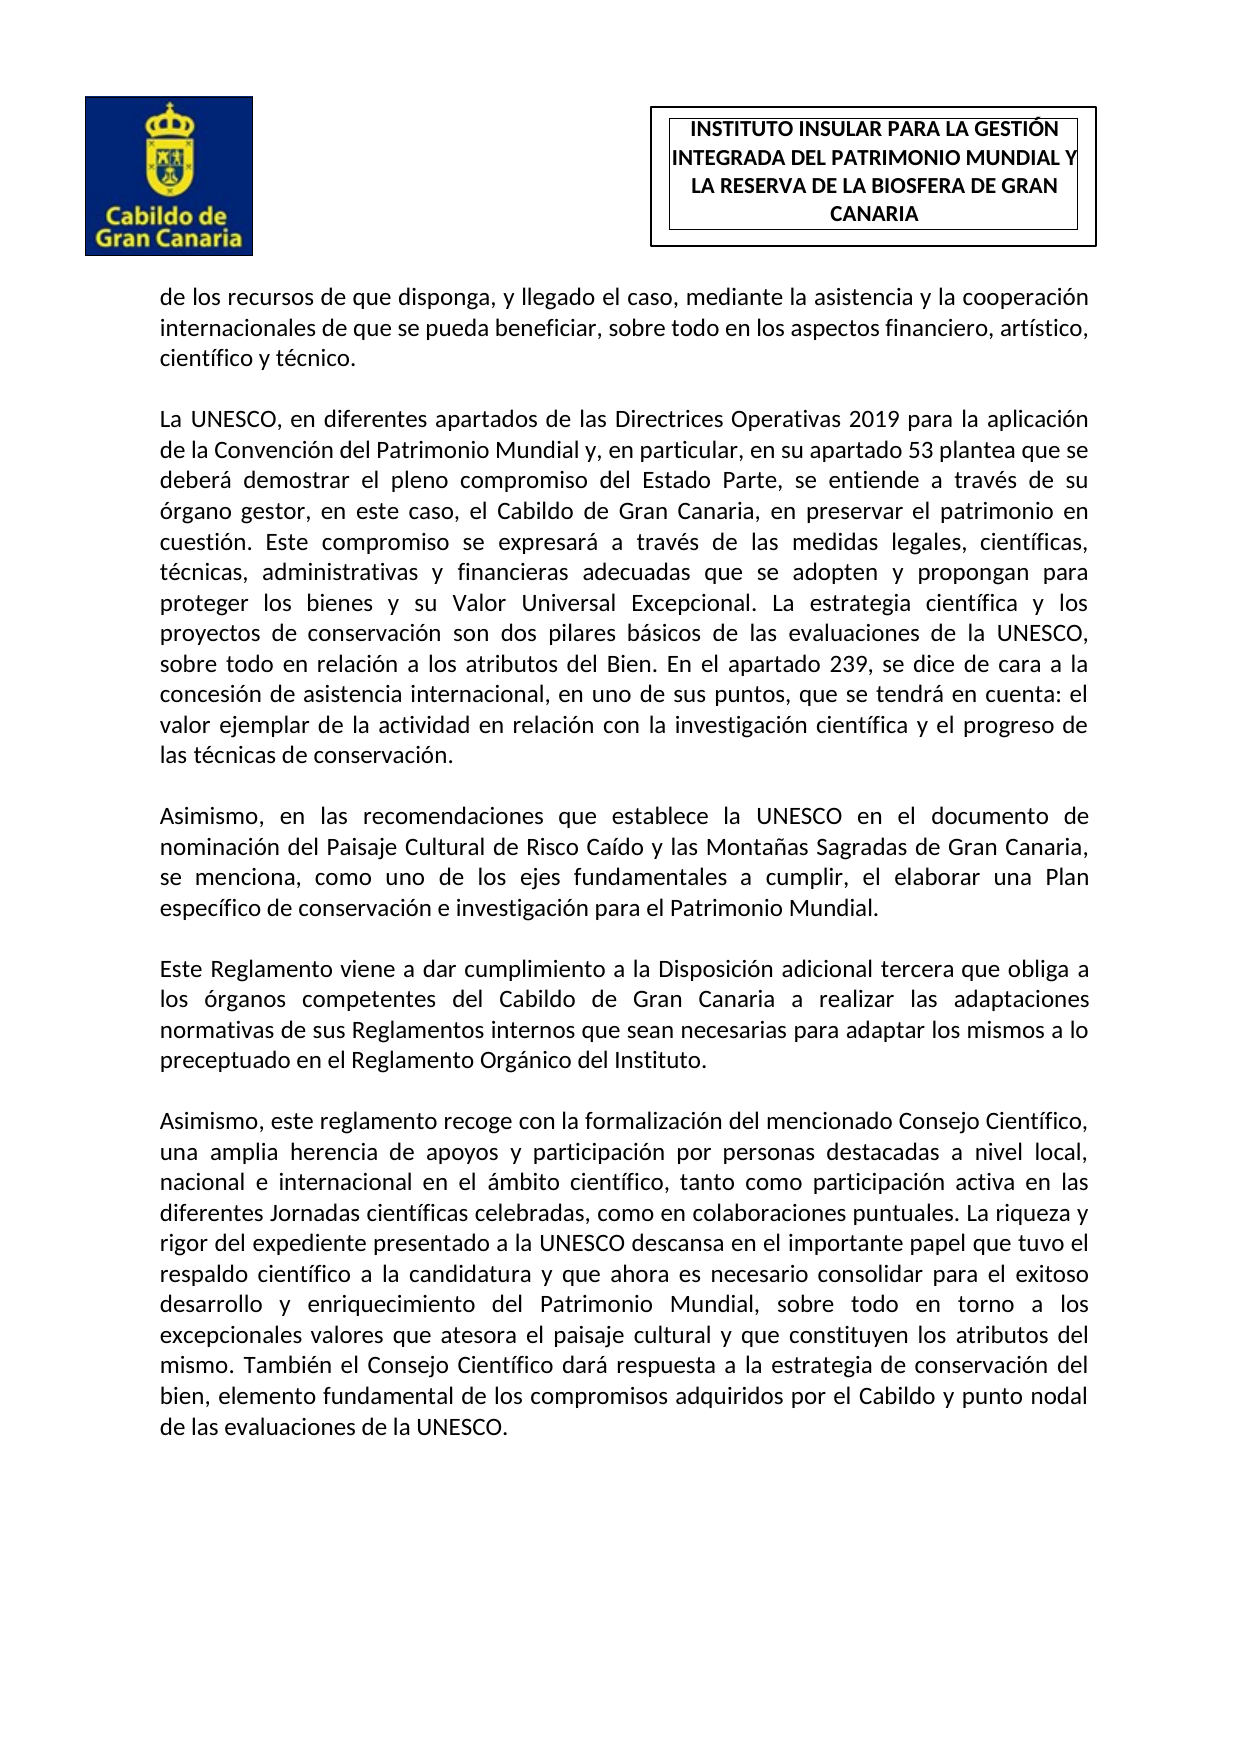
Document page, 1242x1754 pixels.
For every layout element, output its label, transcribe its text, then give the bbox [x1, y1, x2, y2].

text Este Reglamento viene a dar cumplimiento a la Disposición adicional tercera que obliga a los órganos competentes del Cabildo de Gran Canaria a realizar las adaptaciones normativas de sus Reglamentos internos que sean necesarias para adaptar los mismos a lo preceptuado en el Reglamento Orgánico del Instituto. [159, 953, 1089, 1075]
text Asimismo, este reglamento recoge con la formalización del mencionado Consejo Científico, una amplia herencia de apoyos y participación por personas destacadas a nivel local, nacional e internacional en el ámbito científico, tanto como participación activa en las diferentes Jornadas científicas celebradas, como en colaboraciones puntuales. La riqueza y rigor del expediente presentado a la UNESCO descansa en el importante papel que tuvo el respaldo científico a la candidatura y que ahora es necesario consolidar para el exitoso desarrollo y enriquecimiento del Patrimonio Mundial, sobre todo en torno a los excepcionales valores que atesora el paisaje cultural y que constituyen los atributos del mismo. También el Consejo Científico dará respuesta a la estrategia de conservación del bien, elemento fundamental de los compromisos adquiridos por el Cabildo y punto nodal de las evaluaciones de la UNESCO. [159, 1106, 1089, 1441]
text de los recursos de que disponga, y llegado el caso, mediante la asistencia y la cooperación internacionales de que se pueda beneficiar, sobre todo en los aspectos financiero, artístico, científico y técnico. [159, 281, 1089, 373]
text La UNESCO, en diferentes apartados de las Directrices Operativas 2019 para la aplicación de la Convención del Patrimonio Mundial y, en particular, en su apartado 53 plantea que se deberá demostrar el pleno compromiso del Estado Parte, se entiende a través de su órgano gestor, en este caso, el Cabildo de Gran Canaria, en preservar el patrimonio en cuestión. Este compromiso se expresará a través de las medidas legales, científicas, técnicas, administrativas y financieras adecuadas que se adopten y propongan para proteger los bienes y su Valor Universal Excepcional. La estrategia científica y los proyectos de conservación son dos pilares básicos de las evaluaciones de la UNESCO, sobre todo en relación a los atributos del Bien. En el apartado 239, se dice de cara a la concesión de asistencia internacional, en uno de sus puntos, que se tendrá en cuenta: el valor ejemplar de la actividad en relación con la investigación científica y el progreso de las técnicas de conservación. [159, 404, 1089, 770]
text Asimismo, en las recomendaciones que establece la UNESCO en el documento de nominación del Paisaje Cultural de Risco Caído y las Montañas Sagradas de Gran Canaria, se menciona, como uno de los ejes fundamentales a cumplir, el elaborar una Plan específico de conservación e investigación para el Patrimonio Mundial. [159, 800, 1089, 922]
picture [86, 98, 252, 255]
